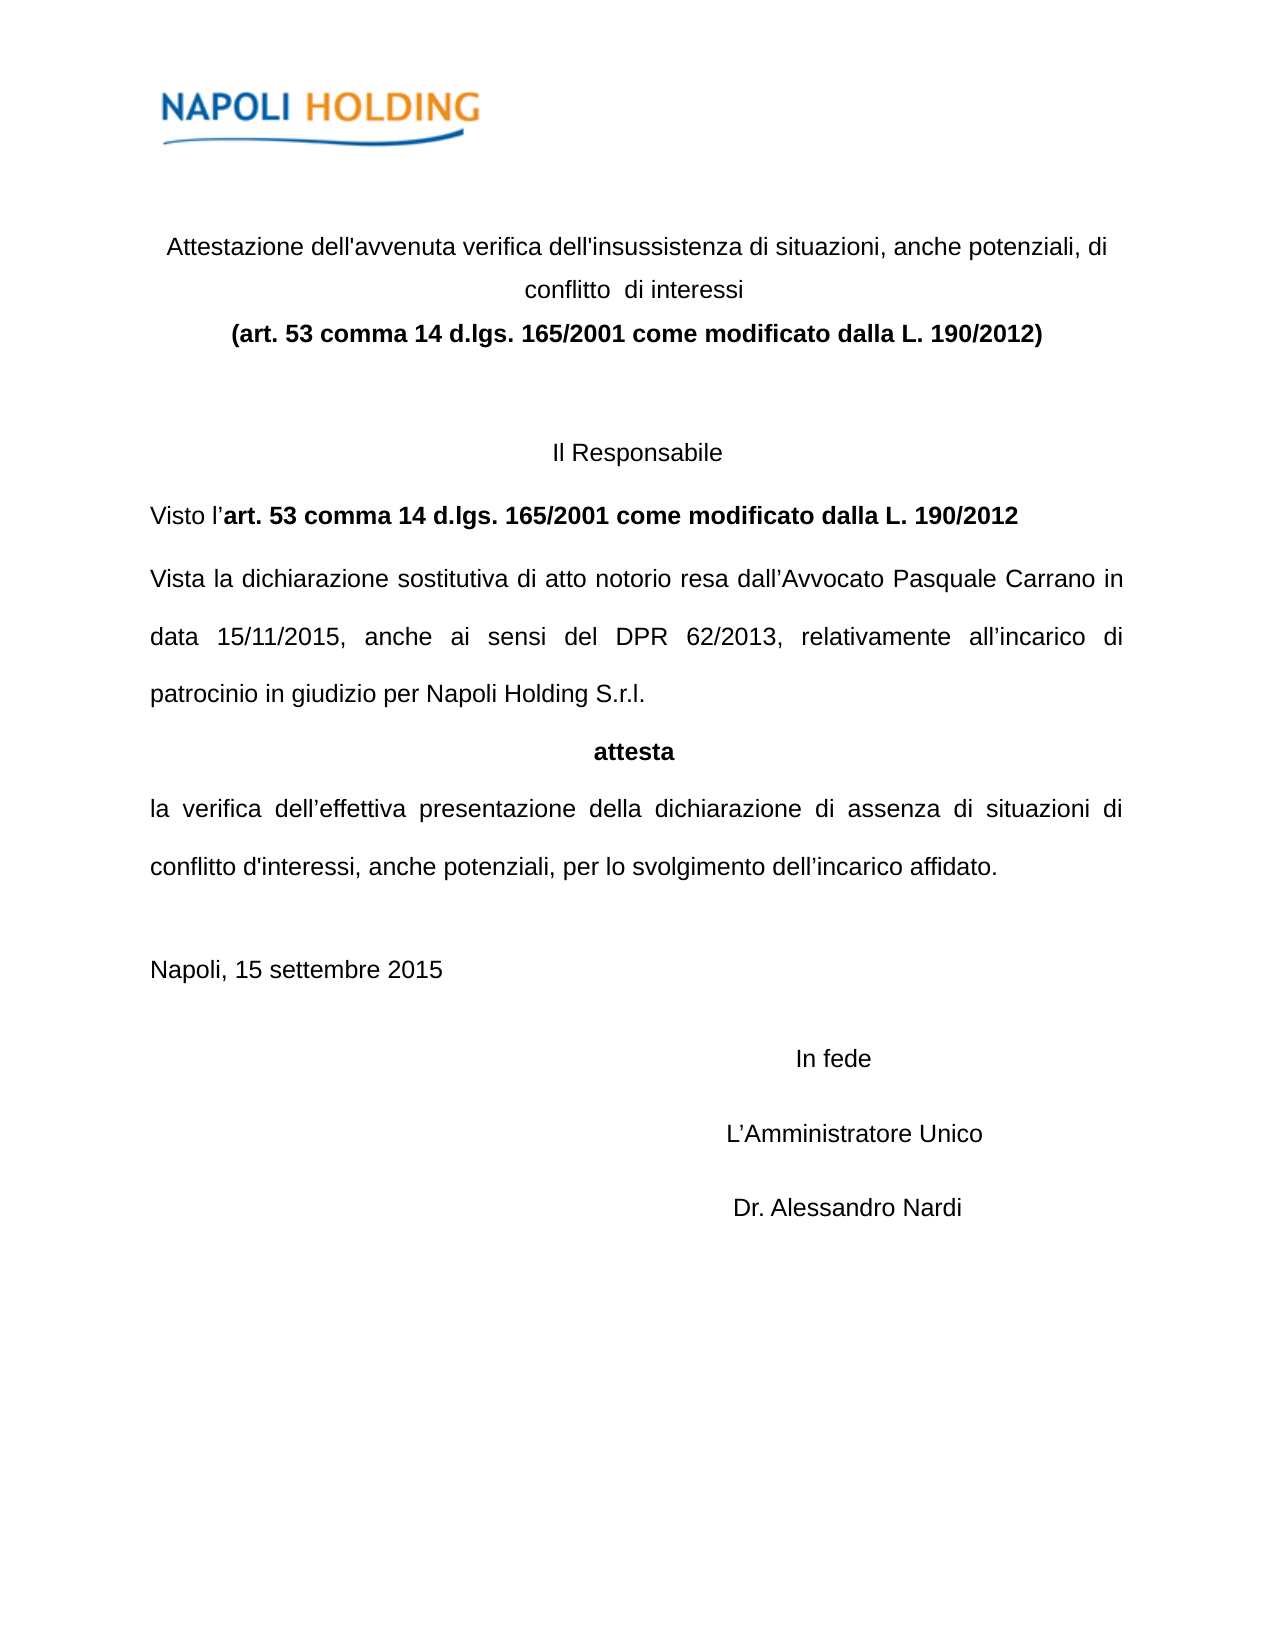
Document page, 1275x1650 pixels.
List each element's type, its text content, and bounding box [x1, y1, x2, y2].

text In fede [150, 1044, 1125, 1073]
text Vista la dichiarazione sostitutiva di atto notorio resa dall’Avvocato Pasquale Carrano in data 15/11/2015, anche ai sensi del DPR 62/2013, relativamente all’incarico di patrocinio in giudizio per Napoli Holding S.r.l. [150, 564, 1125, 708]
text Attestazione dell'avvenuta verifica dell'insussistenza di situazioni, anche potenziali, di conflitto di interessi (art. 53 comma 14 d.lgs. 165/2001 come modificato dalla L. 190/2012) [150, 232, 1125, 347]
text Visto l’art. 53 comma 14 d.lgs. 165/2001 come modificato dalla L. 190/2012 [150, 501, 1125, 530]
text la verifica dell’effettiva presentazione della dichiarazione di assenza di situazioni di conflitto d'interessi, anche potenziali, per lo svolgimento dell’incarico affidato. [150, 794, 1125, 880]
text Il Responsabile [150, 438, 1125, 466]
text attesta [150, 737, 1125, 765]
text Dr. Alessandro Nardi [150, 1193, 1125, 1222]
text L’Amministratore Unico [150, 1118, 1125, 1147]
picture [151, 76, 492, 155]
text Napoli, 15 settembre 2015 [150, 955, 1125, 984]
